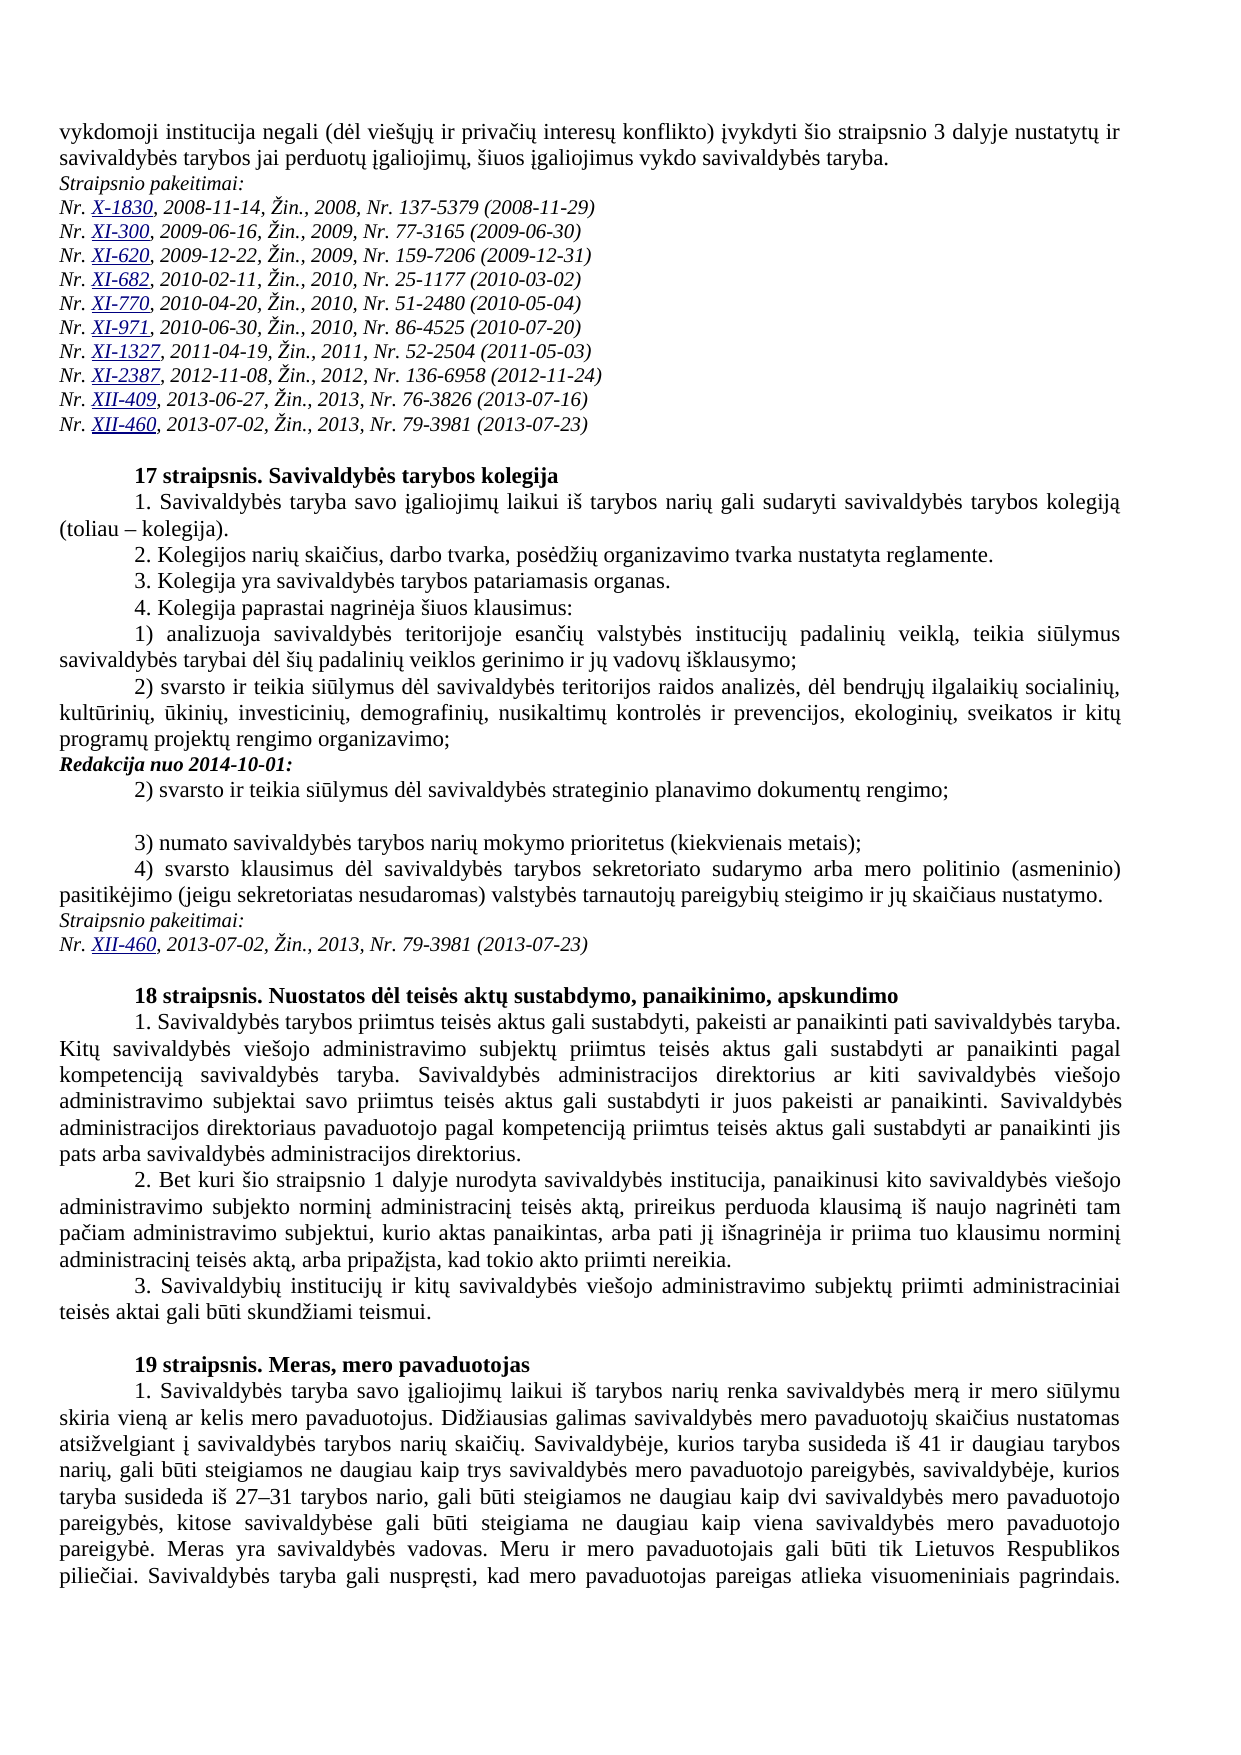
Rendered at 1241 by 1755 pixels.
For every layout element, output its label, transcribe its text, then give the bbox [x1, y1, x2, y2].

text 18 straipsnis. Nuostatos dėl teisės aktų sustabdymo, panaikinimo, apskundimo [59, 982, 1122, 1008]
text 3. Kolegija yra savivaldybės tarybos patariamasis organas. [59, 567, 1122, 594]
text Nr. XII-460, 2013-07-02, Žin., 2013, Nr. 79-3981 (2013-07-23) [59, 411, 1122, 436]
text Nr. XI-971, 2010-06-30, Žin., 2010, Nr. 86-4525 (2010-07-20) [59, 315, 1122, 339]
text Straipsnio pakeitimai: [59, 908, 1122, 932]
text 2. Bet kuri šio straipsnio 1 dalyje nurodyta savivaldybės institucija, panaikinusi kito savivaldybės viešojo administravimo subjekto norminį administracinį teisės aktą, prireikus perduoda klausimą iš naujo nagrinėti tam pačiam administravimo subjektui, kurio aktas panaikintas, arba pati jį išnagrinėja ir priima tuo klausimu norminį administracinį teisės aktą, arba pripažįsta, kad tokio akto priimti nereikia. [59, 1167, 1122, 1272]
text Nr. XII-460, 2013-07-02, Žin., 2013, Nr. 79-3981 (2013-07-23) [59, 932, 1122, 956]
text Nr. X-1830, 2008-11-14, Žin., 2008, Nr. 137-5379 (2008-11-29) [59, 195, 1122, 219]
text 1. Savivaldybės taryba savo įgaliojimų laikui iš tarybos narių renka savivaldybės merą ir mero siūlymu skiria vieną ar kelis mero pavaduotojus. Didžiausias galimas savivaldybės mero pavaduotojų skaičius nustatomas atsižvelgiant į savivaldybės tarybos narių skaičių. Savivaldybėje, kurios taryba susideda iš 41 ir daugiau tarybos narių, gali būti steigiamos ne daugiau kaip trys savivaldybės mero pavaduotojo pareigybės, savivaldybėje, kurios taryba susideda iš 27–31 tarybos nario, gali būti steigiamos ne daugiau kaip dvi savivaldybės mero pavaduotojo pareigybės, kitose savivaldybėse gali būti steigiama ne daugiau kaip viena savivaldybės mero pavaduotojo pareigybė. Meras yra savivaldybės vadovas. Meru ir mero pavaduotojais gali būti tik Lietuvos Respublikos piliečiai. Savivaldybės taryba gali nuspręsti, kad mero pavaduotojas pareigas atlieka visuomeniniais pagrindais. [59, 1377, 1122, 1588]
text 4) svarsto klausimus dėl savivaldybės tarybos sekretoriato sudarymo arba mero politinio (asmeninio) pasitikėjimo (jeigu sekretoriatas nesudaromas) valstybės tarnautojų pareigybių steigimo ir jų skaičiaus nustatymo. [59, 855, 1122, 908]
text 1. Savivaldybės tarybos priimtus teisės aktus gali sustabdyti, pakeisti ar panaikinti pati savivaldybės taryba. Kitų savivaldybės viešojo administravimo subjektų priimtus teisės aktus gali sustabdyti ar panaikinti pagal kompetenciją savivaldybės taryba. Savivaldybės administracijos direktorius ar kiti savivaldybės viešojo administravimo subjektai savo priimtus teisės aktus gali sustabdyti ir juos pakeisti ar panaikinti. Savivaldybės administracijos direktoriaus pavaduotojo pagal kompetenciją priimtus teisės aktus gali sustabdyti ar panaikinti jis pats arba savivaldybės administracijos direktorius. [59, 1008, 1122, 1167]
text Nr. XI-682, 2010-02-11, Žin., 2010, Nr. 25-1177 (2010-03-02) [59, 267, 1122, 291]
text Nr. XI-770, 2010-04-20, Žin., 2010, Nr. 51-2480 (2010-05-04) [59, 291, 1122, 315]
text Nr. XI-1327, 2011-04-19, Žin., 2011, Nr. 52-2504 (2011-05-03) [59, 339, 1122, 363]
text 4. Kolegija paprastai nagrinėja šiuos klausimus: [59, 594, 1122, 620]
text 1. Savivaldybės taryba savo įgaliojimų laikui iš tarybos narių gali sudaryti savivaldybės tarybos kolegiją (toliau – kolegija). [59, 488, 1122, 541]
text 2) svarsto ir teikia siūlymus dėl savivaldybės teritorijos raidos analizės, dėl bendrųjų ilgalaikių socialinių, kultūrinių, ūkinių, investicinių, demografinių, nusikaltimų kontrolės ir prevencijos, ekologinių, sveikatos ir kitų programų projektų rengimo organizavimo; [59, 673, 1122, 752]
text 17 straipsnis. Savivaldybės tarybos kolegija [59, 462, 1122, 488]
text 3) numato savivaldybės tarybos narių mokymo prioritetus (kiekvienais metais); [59, 828, 1122, 855]
text Redakcija nuo 2014-10-01: [59, 752, 1122, 776]
text Nr. XI-2387, 2012-11-08, Žin., 2012, Nr. 136-6958 (2012-11-24) [59, 363, 1122, 387]
text Nr. XI-620, 2009-12-22, Žin., 2009, Nr. 159-7206 (2009-12-31) [59, 243, 1122, 267]
text 1) analizuoja savivaldybės teritorijoje esančių valstybės institucijų padalinių veiklą, teikia siūlymus savivaldybės tarybai dėl šių padalinių veiklos gerinimo ir jų vadovų išklausymo; [59, 620, 1122, 673]
text Straipsnio pakeitimai: [59, 171, 1122, 195]
text 19 straipsnis. Meras, mero pavaduotojas [59, 1351, 1122, 1377]
text 2. Kolegijos narių skaičius, darbo tvarka, posėdžių organizavimo tvarka nustatyta reglamente. [59, 541, 1122, 567]
text 3. Savivaldybių institucijų ir kitų savivaldybės viešojo administravimo subjektų priimti administraciniai teisės aktai gali būti skundžiami teismui. [59, 1272, 1122, 1325]
text vykdomoji institucija negali (dėl viešųjų ir privačių interesų konflikto) įvykdyti šio straipsnio 3 dalyje nustatytų ir savivaldybės tarybos jai perduotų įgaliojimų, šiuos įgaliojimus vykdo savivaldybės taryba. [59, 118, 1122, 171]
text 2) svarsto ir teikia siūlymus dėl savivaldybės strateginio planavimo dokumentų rengimo; [59, 776, 1122, 802]
text Nr. XI-300, 2009-06-16, Žin., 2009, Nr. 77-3165 (2009-06-30) [59, 219, 1122, 243]
text Nr. XII-409, 2013-06-27, Žin., 2013, Nr. 76-3826 (2013-07-16) [59, 387, 1122, 411]
